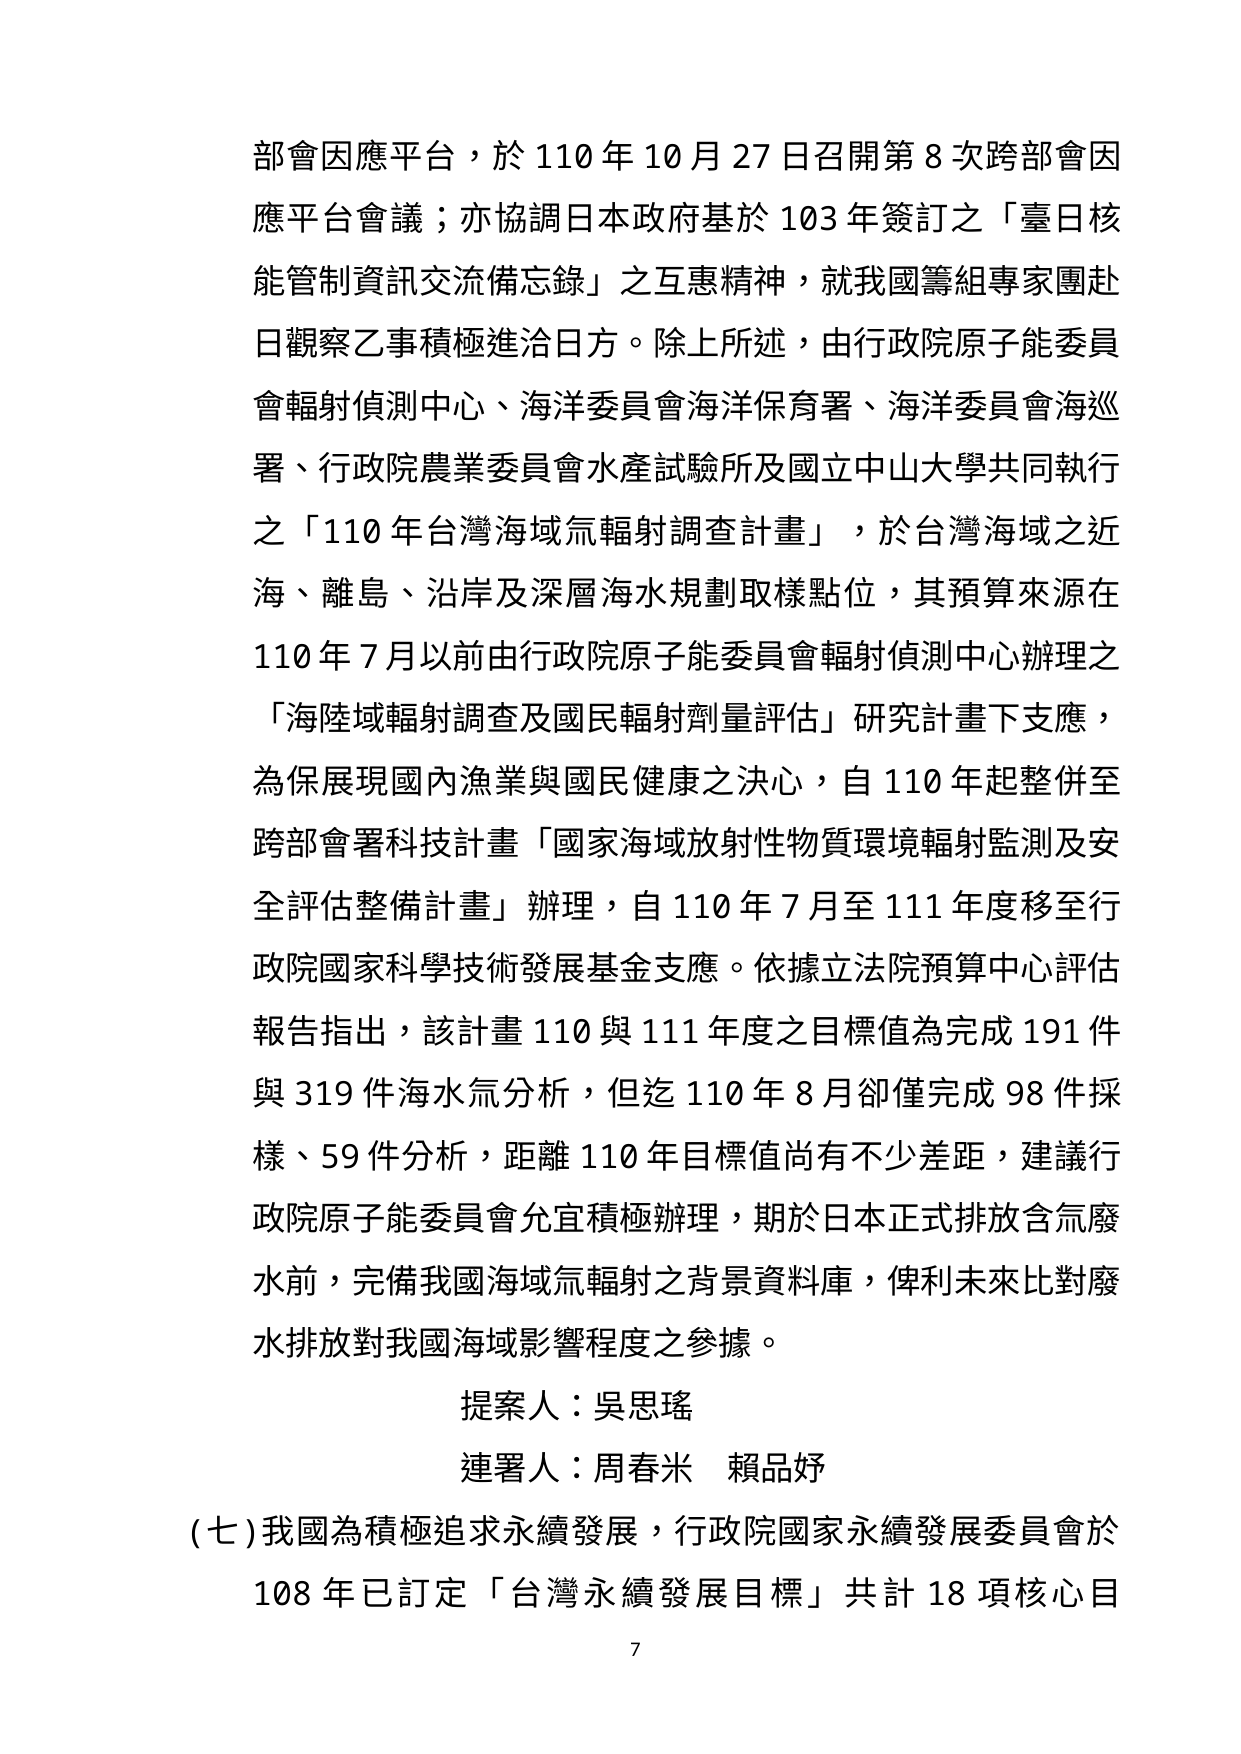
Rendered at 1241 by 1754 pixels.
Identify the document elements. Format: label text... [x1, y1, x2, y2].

text (七)我國為積極追求永續發展，行政院國家永續發展委員會於108年已訂定「台灣永續發展目標」共計18項核心目 [185, 1487, 1122, 1612]
text 連署人：周春米 賴品妤 [460, 1425, 1122, 1487]
text 部會因應平台，於110年10月27日召開第8次跨部會因應平台會議；亦協調日本政府基於103年簽訂之「臺日核能管制資訊交流備忘錄」之互惠精神，就我國籌組專家團赴日觀察乙事積極進洽日方。除上所述，由行政院原子能委員會輻射偵測中心、海洋委員會海洋保育署、海洋委員會海巡署、行政院農業委員會水產試驗所及國立中山大學共同執行之「110年台灣海域氚輻射調查計畫」，於台灣海域之近海、離島、沿岸及深層海水規劃取樣點位，其預算來源在110年7月以前由行政院原子能委員會輻射偵測中心辦理之「海陸域輻射調查及國民輻射劑量評估」研究計畫下支應，為保展現國內漁業與國民健康之決心，自110年起整併至跨部會署科技計畫「國家海域放射性物質環境輻射監測及安全評估整備計畫」辦理，自110年7月至111年度移至行政院國家科學技術發展基金支應。依據立法院預算中心評估報告指出，該計畫110與111年度之目標值為完成191件與319件海水氚分析，但迄110年8月卻僅完成98件採樣、59件分析，距離110年目標值尚有不少差距，建議行政院原子能委員會允宜積極辦理，期於日本正式排放含氚廢水前，完備我國海域氚輻射之背景資料庫，俾利未來比對廢水排放對我國海域影響程度之參據。 [185, 112, 1122, 1362]
text 提案人：吳思瑤 [460, 1362, 1122, 1425]
